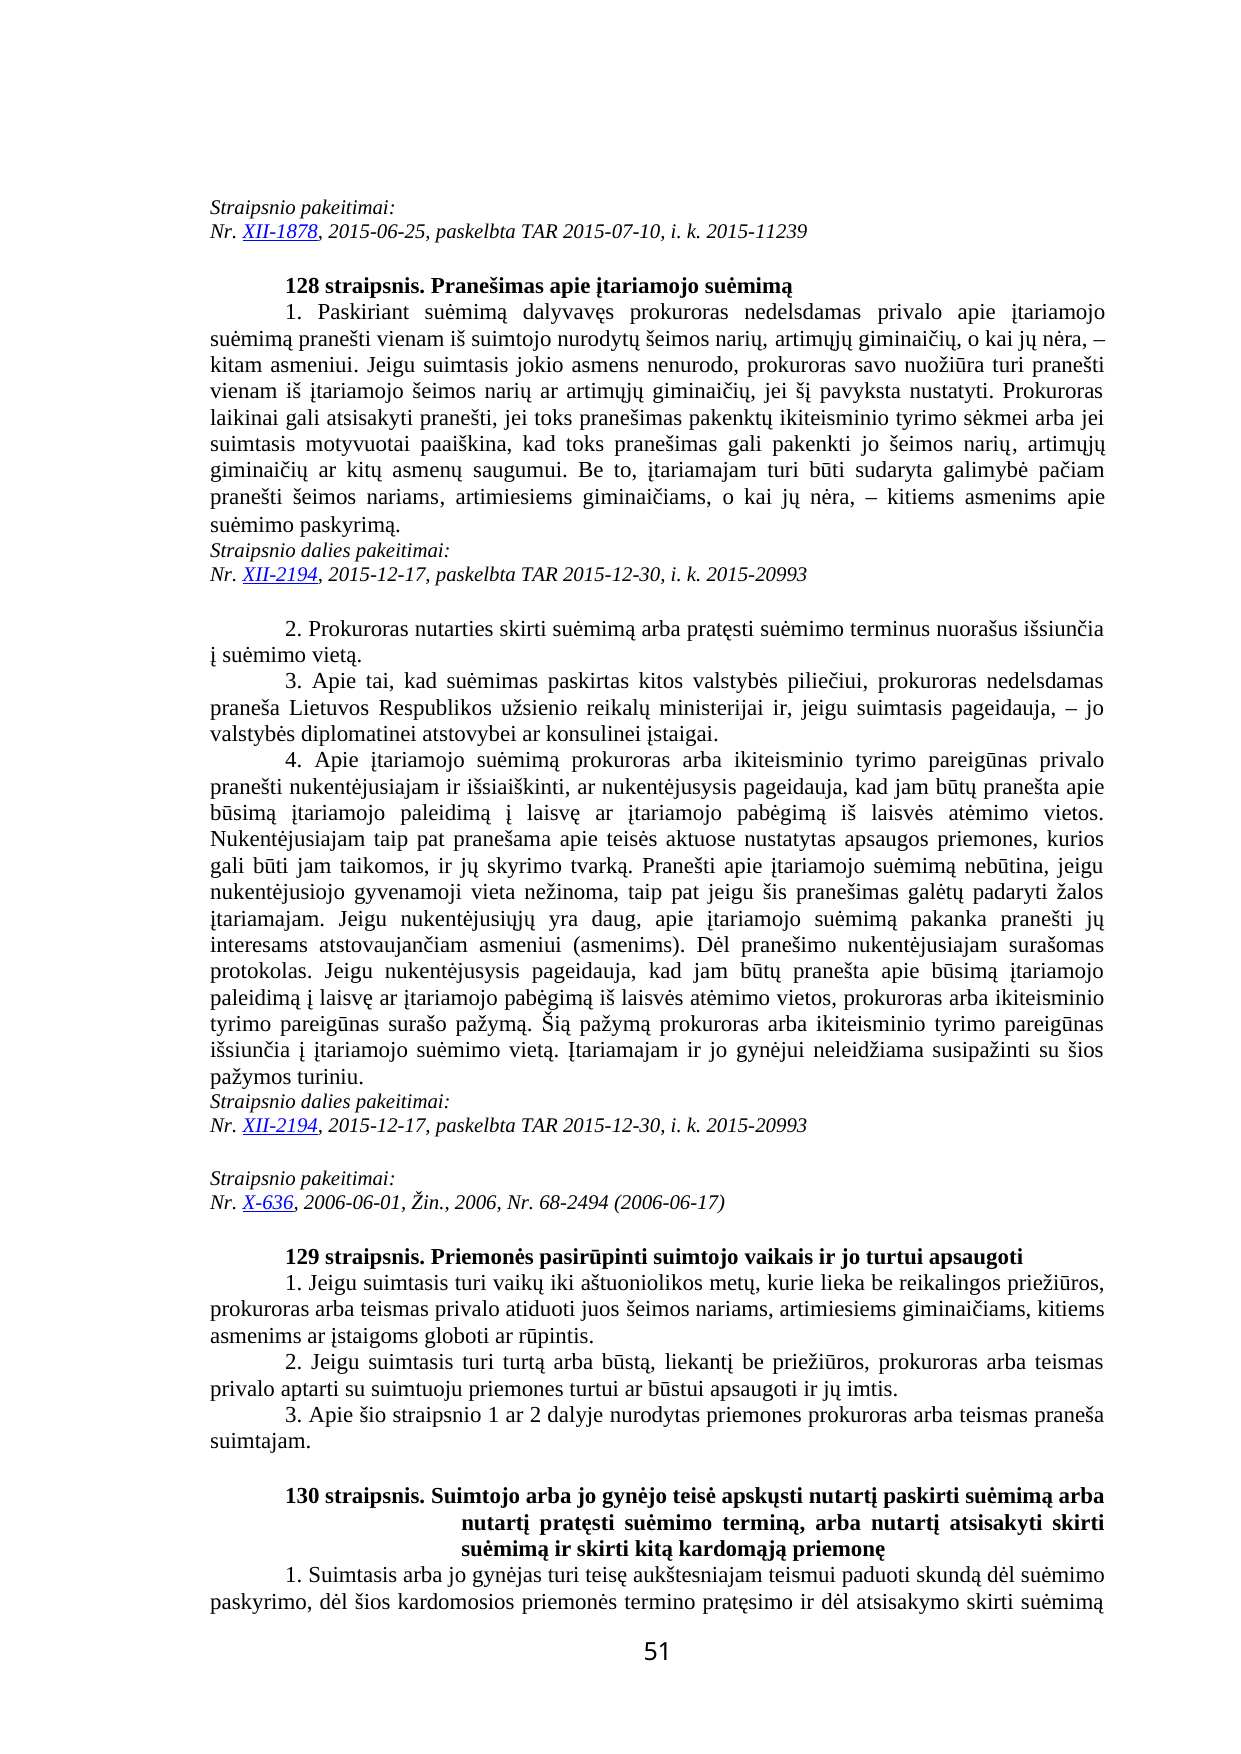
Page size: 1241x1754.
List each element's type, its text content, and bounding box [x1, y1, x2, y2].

text 1. Paskiriant suėmimą dalyvavęs prokuroras nedelsdamas privalo apie įtariamojo suėmimą pranešti vienam iš suimtojo nurodytų šeimos narių, artimųjų giminaičių, o kai jų nėra, – kitam asmeniui. Jeigu suimtasis jokio asmens nenurodo, prokuroras savo nuožiūra turi pranešti vienam iš įtariamojo šeimos narių ar artimųjų giminaičių, jei šį pavyksta nustatyti. Prokuroras laikinai gali atsisakyti pranešti, jei toks pranešimas pakenktų ikiteisminio tyrimo sėkmei arba jei suimtasis motyvuotai paaiškina, kad toks pranešimas gali pakenkti jo šeimos narių, artimųjų giminaičių ar kitų asmenų saugumui. Be to, įtariamajam turi būti sudaryta galimybė pačiam pranešti šeimos nariams, artimiesiems giminaičiams, o kai jų nėra, – kitiems asmenims apie suėmimo paskyrimą. [210, 298, 1106, 538]
text Straipsnio dalies pakeitimai: [210, 1089, 1106, 1113]
text 3. Apie šio straipsnio 1 ar 2 dalyje nurodytas priemones prokuroras arba teismas praneša suimtajam. [210, 1401, 1106, 1454]
text 3. Apie tai, kad suėmimas paskirtas kitos valstybės piliečiui, prokuroras nedelsdamas praneša Lietuvos Respublikos užsienio reikalų ministerijai ir, jeigu suimtasis pageidauja, – jo valstybės diplomatinei atstovybei ar konsulinei įstaigai. [210, 667, 1106, 746]
text 1. Suimtasis arba jo gynėjas turi teisę aukštesniajam teismui paduoti skundą dėl suėmimo paskyrimo, dėl šios kardomosios priemonės termino pratęsimo ir dėl atsisakymo skirti suėmimą [210, 1561, 1106, 1614]
text Nr. XII-2194, 2015-12-17, paskelbta TAR 2015-12-30, i. k. 2015-20993 [210, 562, 1106, 586]
text 129 straipsnis. Priemonės pasirūpinti suimtojo vaikais ir jo turtui apsaugoti [210, 1243, 1106, 1269]
text 1. Jeigu suimtasis turi vaikų iki aštuoniolikos metų, kurie lieka be reikalingos priežiūros, prokuroras arba teismas privalo atiduoti juos šeimos nariams, artimiesiems giminaičiams, kitiems asmenims ar įstaigoms globoti ar rūpintis. [210, 1269, 1106, 1348]
text Nr. XII-2194, 2015-12-17, paskelbta TAR 2015-12-30, i. k. 2015-20993 [210, 1113, 1106, 1137]
text 128 straipsnis. Pranešimas apie įtariamojo suėmimą [210, 272, 1106, 298]
text Straipsnio pakeitimai: [210, 1166, 1106, 1190]
text Nr. X-636, 2006-06-01, Žin., 2006, Nr. 68-2494 (2006-06-17) [210, 1190, 1106, 1214]
text Nr. XII-1878, 2015-06-25, paskelbta TAR 2015-07-10, i. k. 2015-11239 [210, 219, 1106, 243]
text Straipsnio dalies pakeitimai: [210, 538, 1106, 562]
text 2. Jeigu suimtasis turi turtą arba būstą, liekantį be priežiūros, prokuroras arba teismas privalo aptarti su suimtuoju priemones turtui ar būstui apsaugoti ir jų imtis. [210, 1348, 1106, 1401]
text Straipsnio pakeitimai: [210, 195, 1106, 219]
text 130 straipsnis. Suimtojo arba jo gynėjo teisė apskųsti nutartį paskirti suėmimą arba nutartį pratęsti suėmimo terminą, arba nutartį atsisakyti skirti suėmimą ir skirti kitą kardomąją priemonę [285, 1482, 1106, 1561]
text 2. Prokuroras nutarties skirti suėmimą arba pratęsti suėmimo terminus nuorašus išsiunčia į suėmimo vietą. [210, 615, 1106, 667]
text 4. Apie įtariamojo suėmimą prokuroras arba ikiteisminio tyrimo pareigūnas privalo pranešti nukentėjusiajam ir išsiaiškinti, ar nukentėjusysis pageidauja, kad jam būtų pranešta apie būsimą įtariamojo paleidimą į laisvę ar įtariamojo pabėgimą iš laisvės atėmimo vietos. Nukentėjusiajam taip pat pranešama apie teisės aktuose nustatytas apsaugos priemones, kurios gali būti jam taikomos, ir jų skyrimo tvarką. Pranešti apie įtariamojo suėmimą nebūtina, jeigu nukentėjusiojo gyvenamoji vieta nežinoma, taip pat jeigu šis pranešimas galėtų padaryti žalos įtariamajam. Jeigu nukentėjusiųjų yra daug, apie įtariamojo suėmimą pakanka pranešti jų interesams atstovaujančiam asmeniui (asmenims). Dėl pranešimo nukentėjusiajam surašomas protokolas. Jeigu nukentėjusysis pageidauja, kad jam būtų pranešta apie būsimą įtariamojo paleidimą į laisvę ar įtariamojo pabėgimą iš laisvės atėmimo vietos, prokuroras arba ikiteisminio tyrimo pareigūnas surašo pažymą. Šią pažymą prokuroras arba ikiteisminio tyrimo pareigūnas išsiunčia į įtariamojo suėmimo vietą. Įtariamajam ir jo gynėjui neleidžiama susipažinti su šios pažymos turiniu. [210, 746, 1106, 1089]
